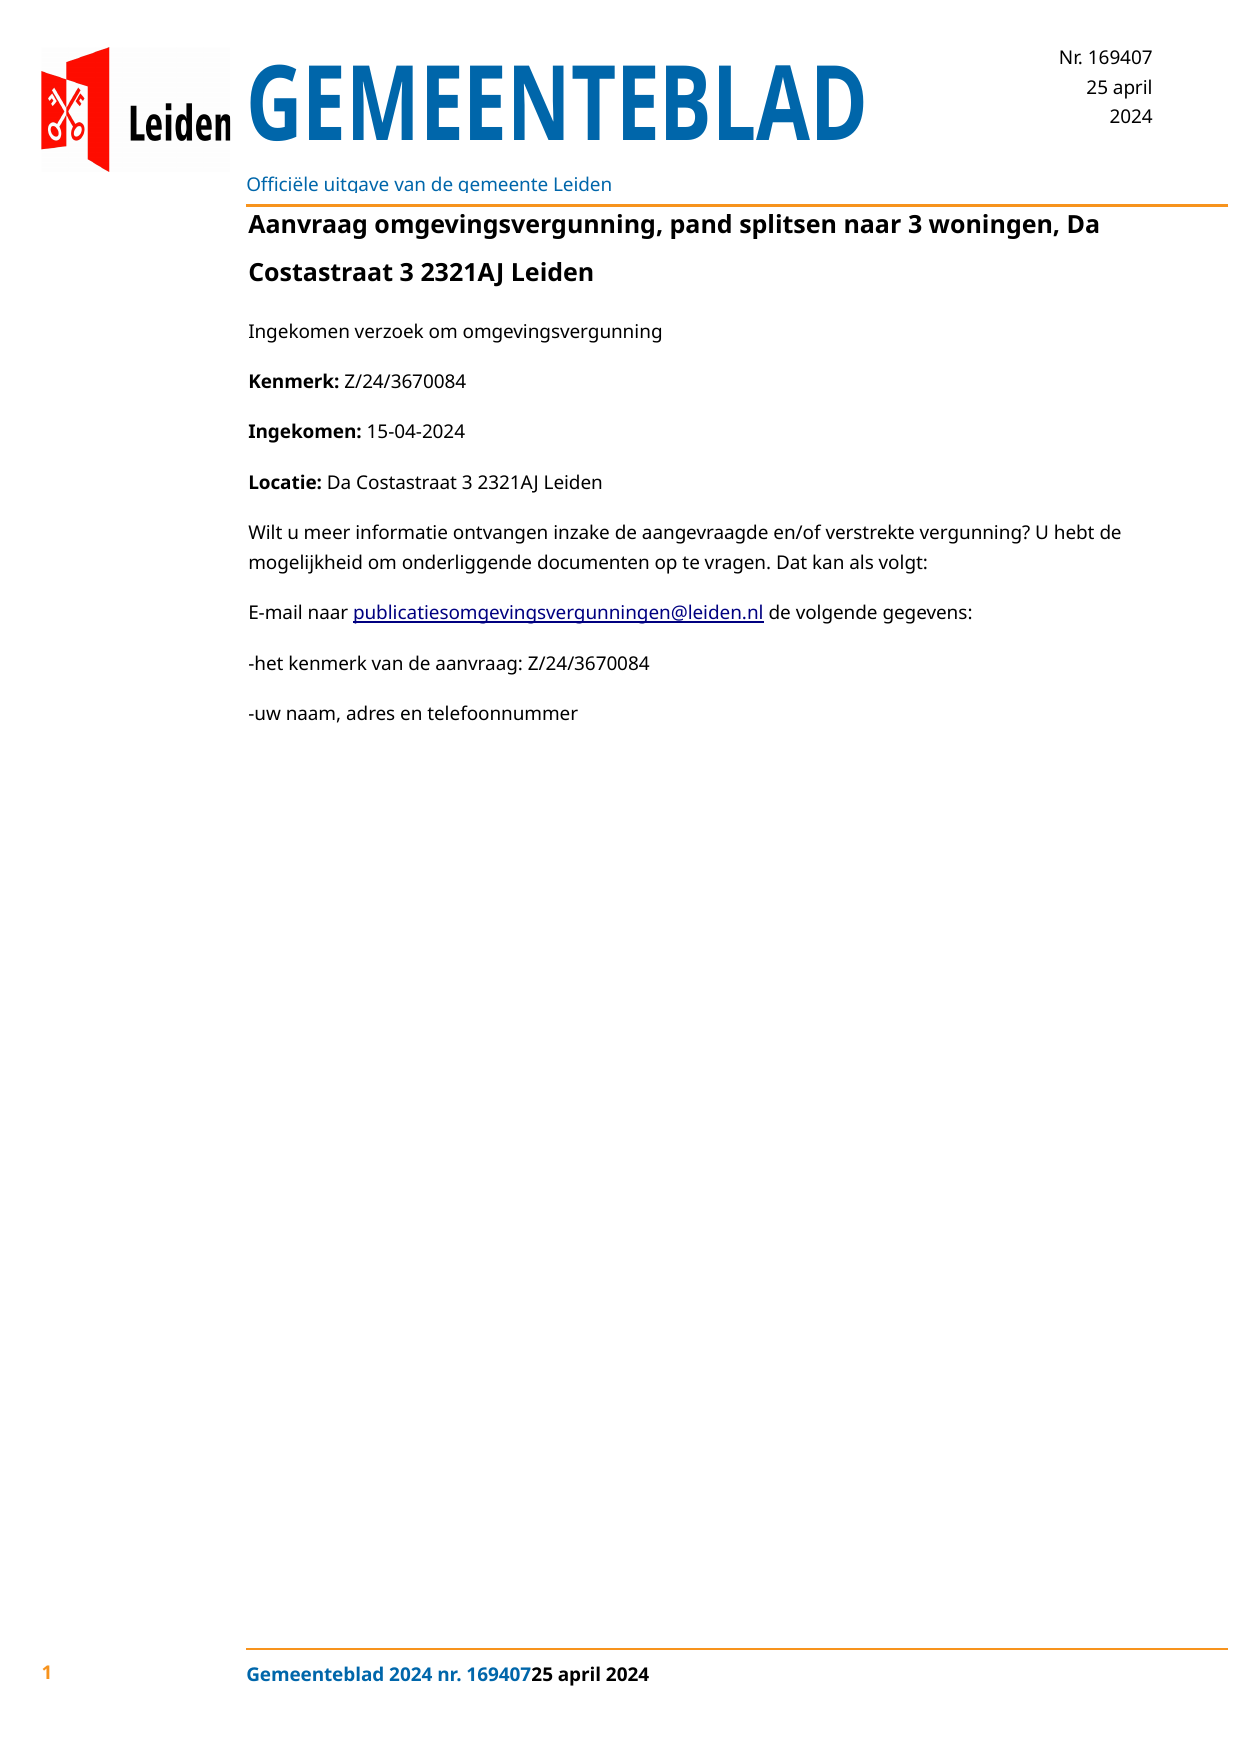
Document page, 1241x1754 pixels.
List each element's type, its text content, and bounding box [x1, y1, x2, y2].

text Locatie: Da Costastraat 3 2321AJ Leiden [248, 469, 1152, 495]
text Wilt u meer informatie ontvangen inzake de aangevraagde en/of verstrekte vergunning? U hebt de mogelijkheid om onderliggende documenten op te vragen. Dat kan als volgt: [248, 519, 1152, 575]
text -uw naam, adres en telefoonnummer [248, 700, 1152, 726]
picture [41, 47, 231, 172]
text Aanvraag omgevingsvergunning, pand splitsen naar 3 woningen, Da Costastraat 3 2321AJ Leiden [248, 207, 1152, 288]
text Ingekomen: 15-04-2024 [248, 419, 1152, 444]
text -het kenmerk van de aanvraag: Z/24/3670084 [248, 650, 1152, 676]
text Kenmerk: Z/24/3670084 [248, 368, 1152, 394]
text E-mail naar publicatiesomgevingsvergunningen@leiden.nl de volgende gegevens: [248, 599, 1152, 625]
text Ingekomen verzoek om omgevingsvergunning [248, 318, 1152, 344]
